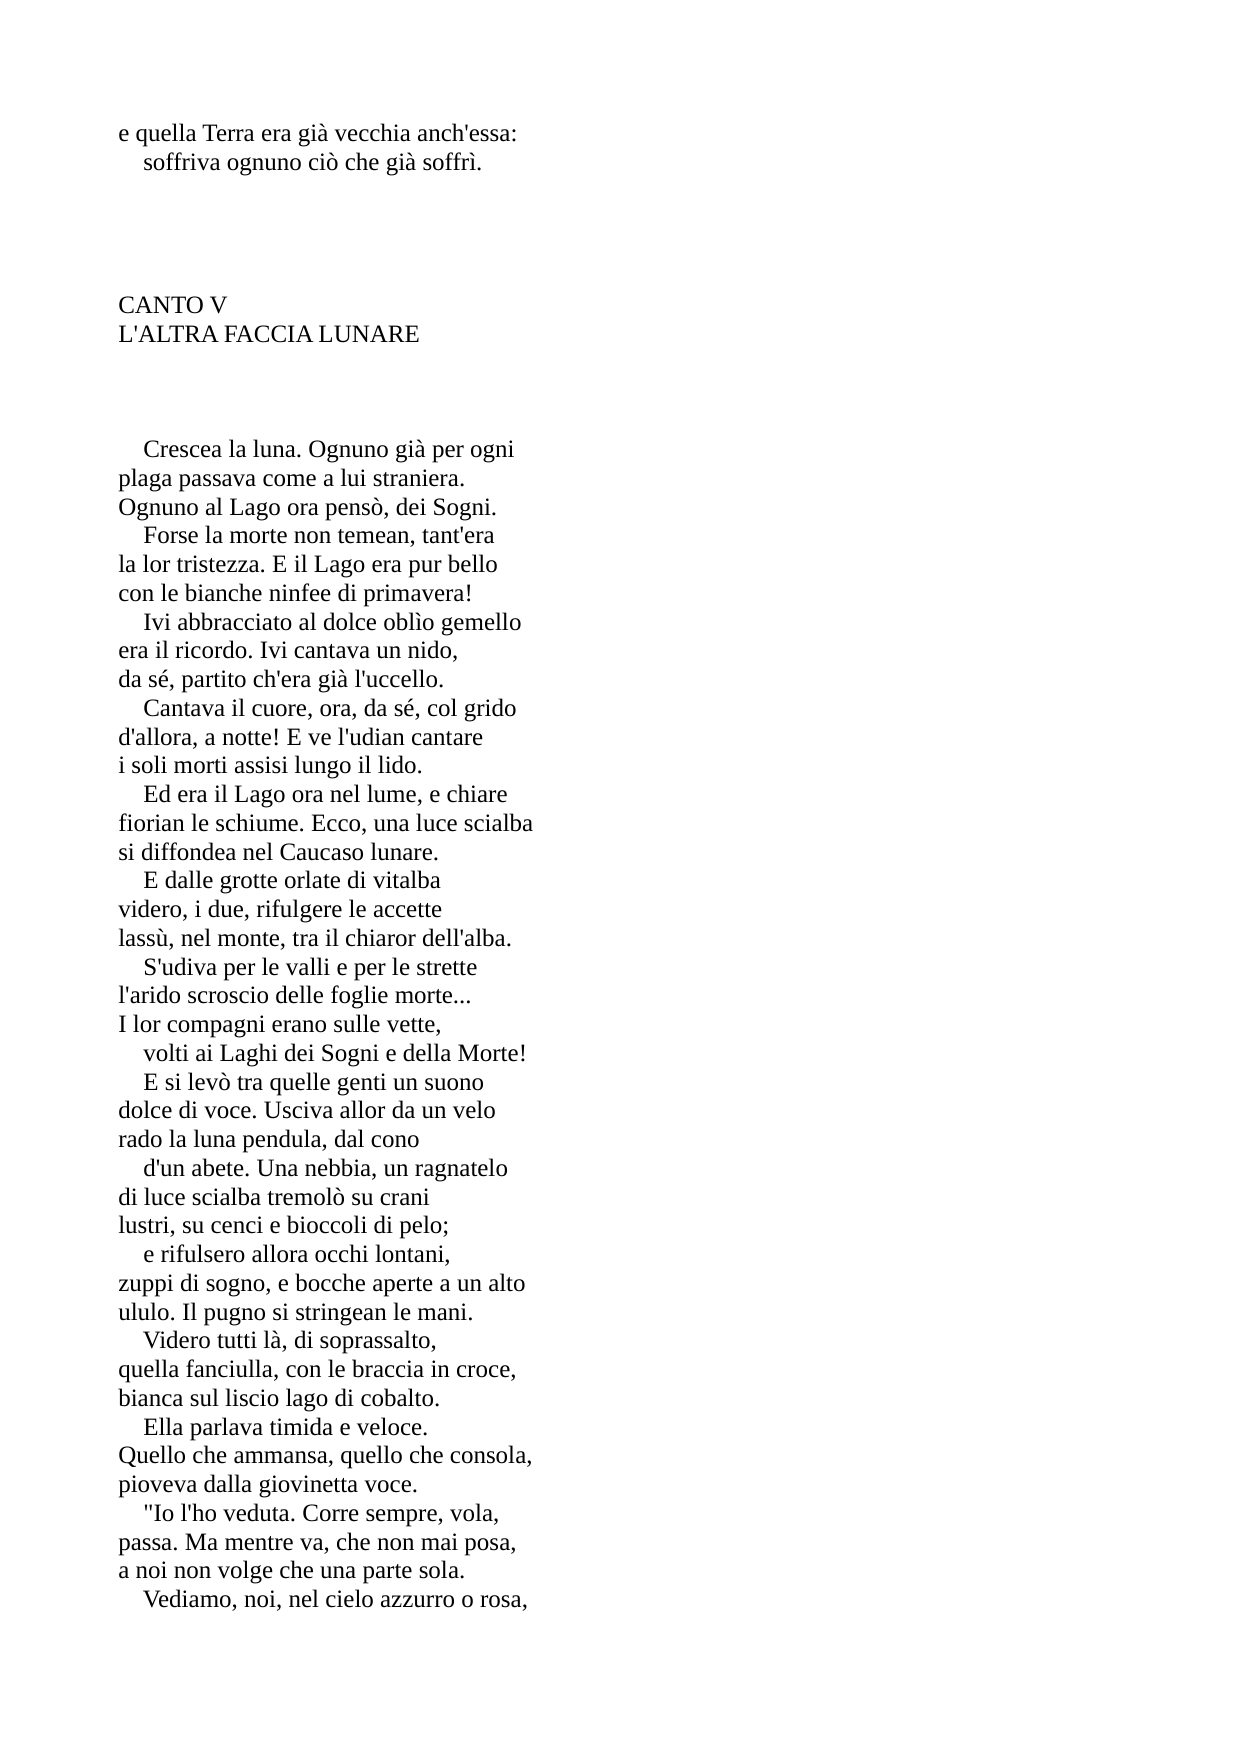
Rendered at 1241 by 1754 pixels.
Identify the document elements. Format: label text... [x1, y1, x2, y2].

text L'ALTRA FACCIA LUNARE [118, 319, 1122, 348]
text d'allora, a notte! E ve l'udian cantare [118, 722, 1122, 751]
text con le bianche ninfee di primavera! [118, 578, 1122, 607]
text Forse la morte non temean, tant'era [118, 521, 1122, 549]
text a noi non volge che una parte sola. [118, 1556, 1122, 1584]
text E si levò tra quelle genti un suono [118, 1067, 1122, 1096]
text da sé, partito ch'era già l'uccello. [118, 664, 1122, 693]
text Crescea la luna. Ognuno già per ogni [118, 434, 1122, 463]
text plaga passava come a lui straniera. [118, 463, 1122, 492]
text ululo. Il pugno si stringean le mani. [118, 1297, 1122, 1326]
text quella fanciulla, con le braccia in croce, [118, 1354, 1122, 1383]
text e quella Terra era già vecchia anch'essa: [118, 118, 1122, 147]
text Ivi abbracciato al dolce oblìo gemello [118, 607, 1122, 636]
text lassù, nel monte, tra il chiaror dell'alba. [118, 923, 1122, 952]
text volti ai Laghi dei Sogni e della Morte! [118, 1038, 1122, 1067]
text I lor compagni erano sulle vette, [118, 1009, 1122, 1038]
text E dalle grotte orlate di vitalba [118, 866, 1122, 894]
text bianca sul liscio lago di cobalto. [118, 1383, 1122, 1412]
text passa. Ma mentre va, che non mai posa, [118, 1527, 1122, 1556]
text Cantava il cuore, ora, da sé, col grido [118, 693, 1122, 722]
text pioveva dalla giovinetta voce. [118, 1469, 1122, 1498]
text CANTO V [118, 291, 1122, 319]
text l'arido scroscio delle foglie morte... [118, 981, 1122, 1009]
text Ed era il Lago ora nel lume, e chiare [118, 779, 1122, 808]
text Videro tutti là, di soprassalto, [118, 1326, 1122, 1354]
text era il ricordo. Ivi cantava un nido, [118, 636, 1122, 664]
text S'udiva per le valli e per le strette [118, 952, 1122, 981]
text d'un abete. Una nebbia, un ragnatelo [118, 1153, 1122, 1182]
text la lor tristezza. E il Lago era pur bello [118, 549, 1122, 578]
text lustri, su cenci e bioccoli di pelo; [118, 1211, 1122, 1239]
text videro, i due, rifulgere le accette [118, 894, 1122, 923]
text "Io l'ho veduta. Corre sempre, vola, [118, 1498, 1122, 1527]
text soffriva ognuno ciò che già soffrì. [118, 147, 1122, 176]
text i soli morti assisi lungo il lido. [118, 751, 1122, 779]
text Ognuno al Lago ora pensò, dei Sogni. [118, 492, 1122, 521]
text fiorian le schiume. Ecco, una luce scialba [118, 808, 1122, 837]
text di luce scialba tremolò su crani [118, 1182, 1122, 1211]
text e rifulsero allora occhi lontani, [118, 1239, 1122, 1268]
text rado la luna pendula, dal cono [118, 1124, 1122, 1153]
text Quello che ammansa, quello che consola, [118, 1441, 1122, 1469]
text si diffondea nel Caucaso lunare. [118, 837, 1122, 866]
text Ella parlava timida e veloce. [118, 1412, 1122, 1441]
text Vediamo, noi, nel cielo azzurro o rosa, [118, 1584, 1122, 1613]
text dolce di voce. Usciva allor da un velo [118, 1096, 1122, 1124]
text zuppi di sogno, e bocche aperte a un alto [118, 1268, 1122, 1297]
